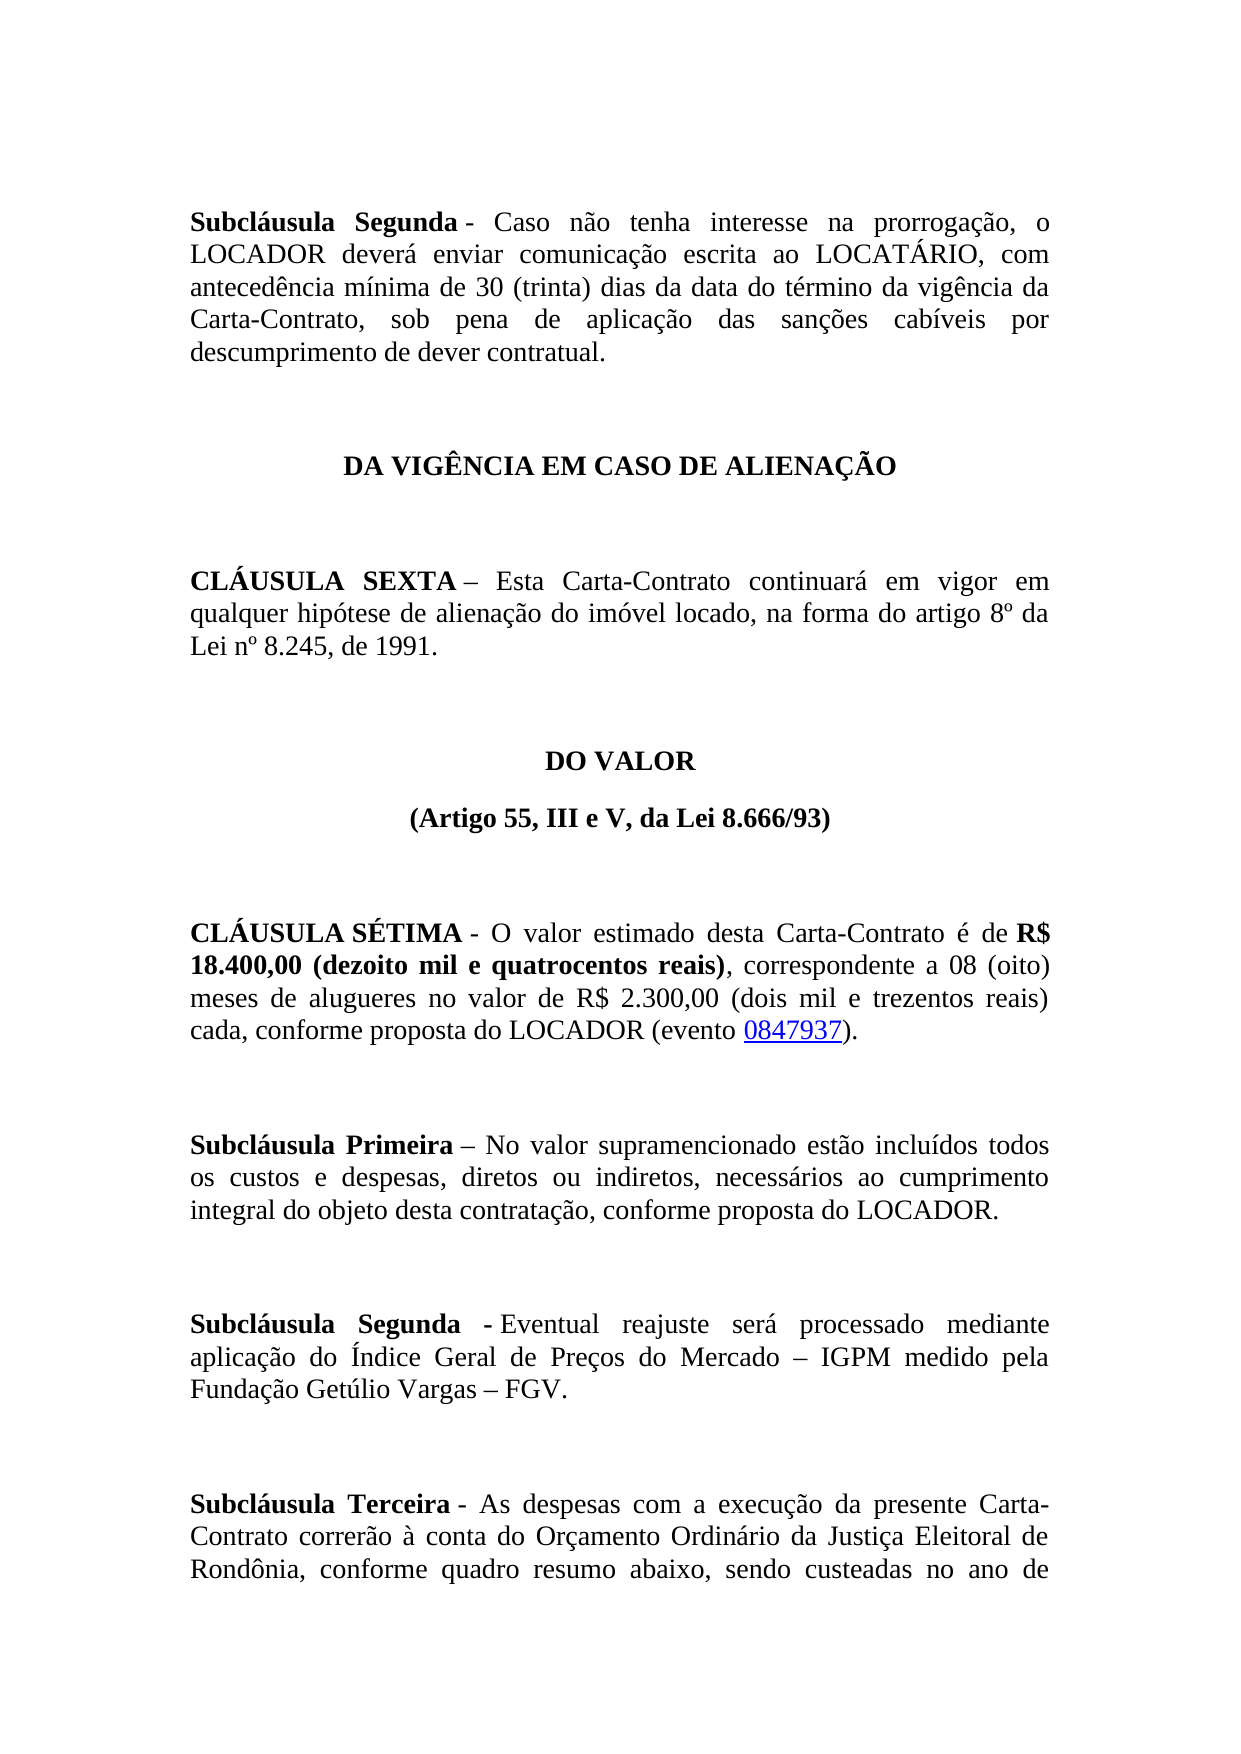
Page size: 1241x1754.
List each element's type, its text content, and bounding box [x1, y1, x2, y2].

text CLÁUSULA SÉTIMA - O valor estimado desta Carta-Contrato é de R$ 18.400,00 (dezoito mil e quatrocentos reais), correspondente a 08 (oito) meses de alugueres no valor de R$ 2.300,00 (dois mil e trezentos reais) cada, conforme proposta do LOCADOR (evento 0847937). [190, 916, 1051, 1046]
text Subcláusula Terceira - As despesas com a execução da presente Carta-Contrato correrão à conta do Orçamento Ordinário da Justiça Eleitoral de Rondônia, conforme quadro resumo abaixo, sendo custeadas no ano de [190, 1487, 1051, 1584]
text Subcláusula Primeira – No valor supramencionado estão incluídos todos os custos e despesas, diretos ou indiretos, necessários ao cumprimento integral do objeto desta contratação, conforme proposta do LOCADOR. [190, 1128, 1051, 1225]
text DA VIGÊNCIA EM CASO DE ALIENAÇÃO [190, 449, 1051, 482]
text DO VALOR [190, 744, 1051, 776]
text Subcláusula Segunda - Eventual reajuste será processado mediante aplicação do Índice Geral de Preços do Mercado – IGPM medido pela Fundação Getúlio Vargas – FGV. [190, 1307, 1051, 1405]
text CLÁUSULA SEXTA – Esta Carta-Contrato continuará em vigor em qualquer hipótese de alienação do imóvel locado, na forma do artigo 8º da Lei nº 8.245, de 1991. [190, 564, 1051, 661]
text (Artigo 55, III e V, da Lei 8.666/93) [190, 801, 1051, 833]
text Subcláusula Segunda - Caso não tenha interesse na prorrogação, o LOCADOR deverá enviar comunicação escrita ao LOCATÁRIO, com antecedência mínima de 30 (trinta) dias da data do término da vigência da Carta-Contrato, sob pena de aplicação das sanções cabíveis por descumprimento de dever contratual. [190, 205, 1051, 367]
